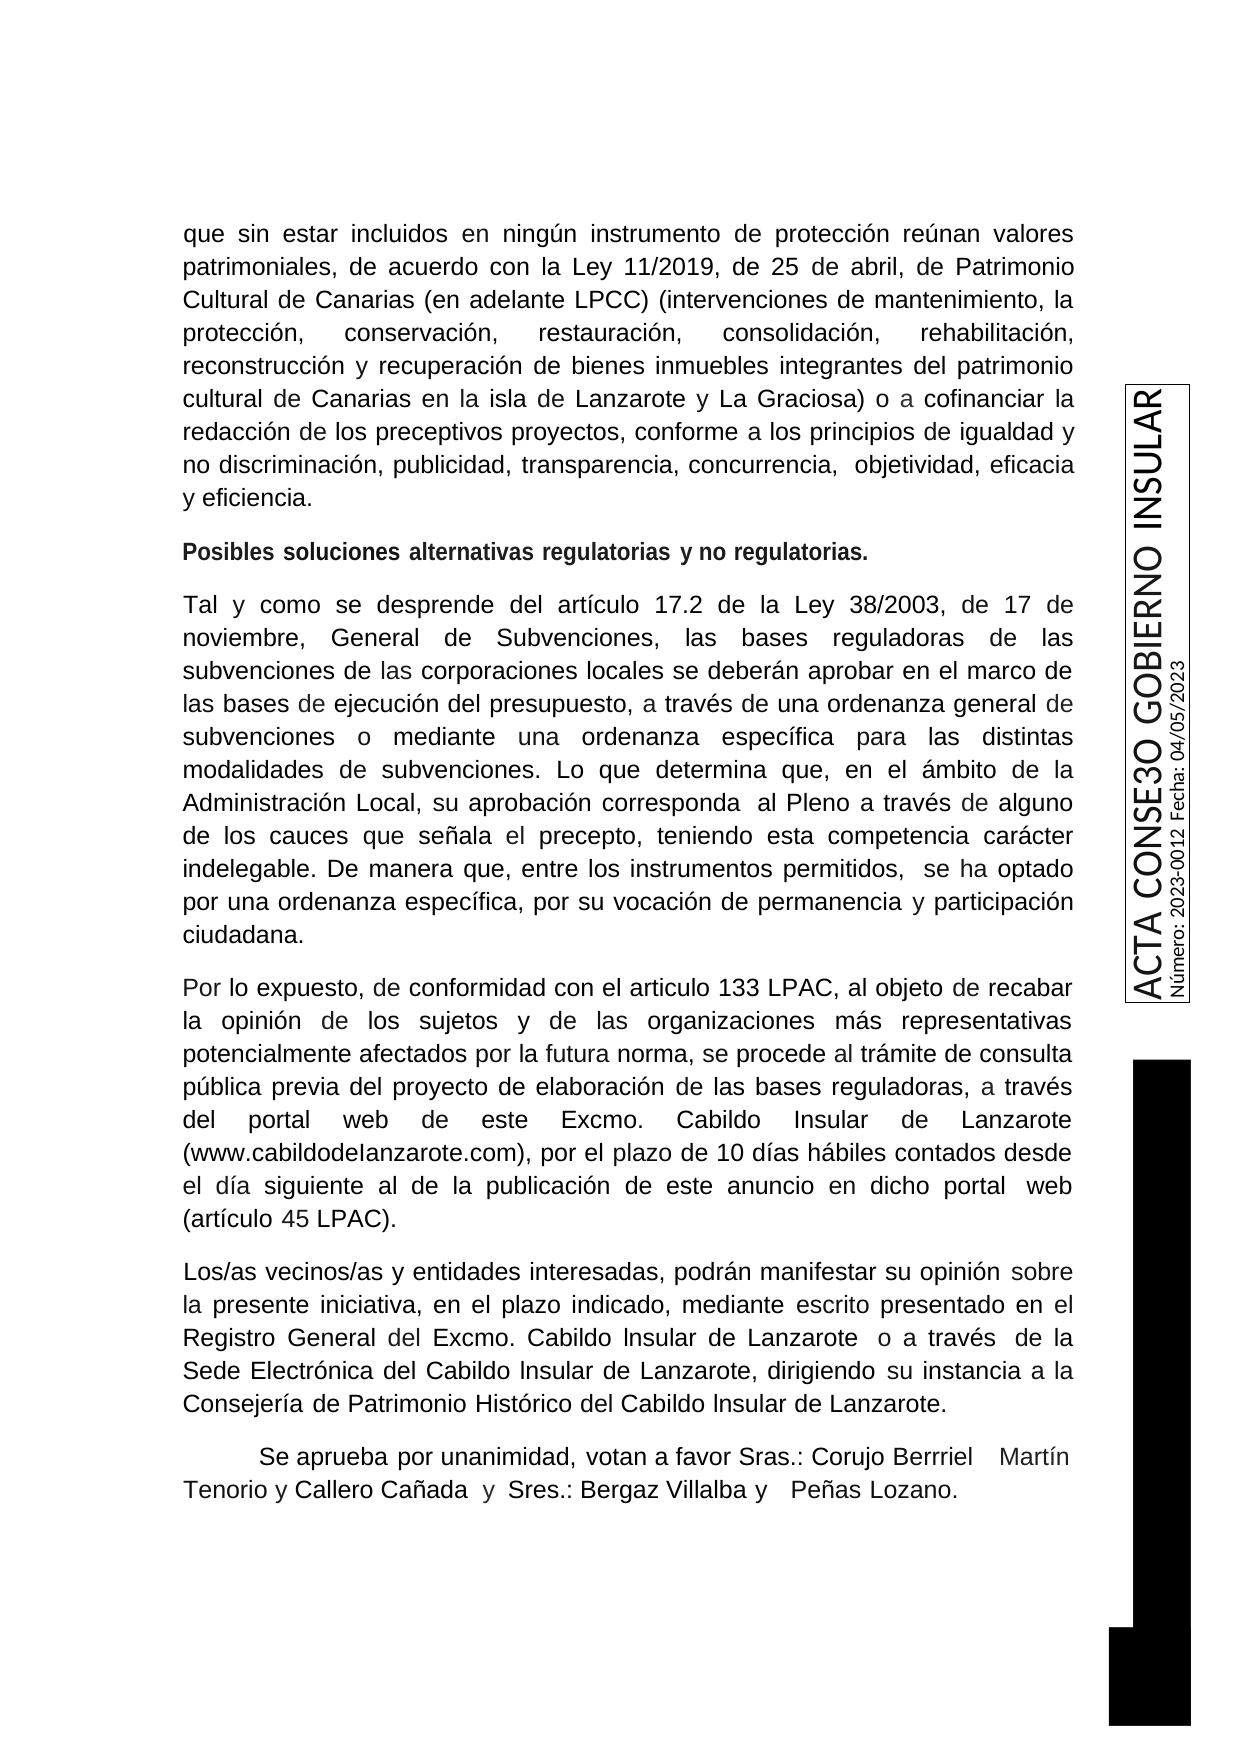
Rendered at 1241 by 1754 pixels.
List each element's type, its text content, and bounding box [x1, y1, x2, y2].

text Se aprueba por unanimidad, votan a favor Sras.: Corujo Berrriel Martín Tenorio y Callero Cañada y Sres.: Bergaz Villalba y Peñas Lozano. [183, 1442, 1071, 1504]
text Tal y como se desprende del artículo 17.2 de la Ley 38/2003, de 17 de noviembre, General de Subvenciones, las bases reguladoras de las subvenciones de las corporaciones locales se deberán aprobar en el marco de las bases de ejecución del presupuesto, a través de una ordenanza general de subvenciones o mediante una ordenanza específica para las distintas modalidades de subvenciones. Lo que determina que, en el ámbito de la Administración Local, su aprobación corresponda al Pleno a través de alguno de los cauces que señala el precepto, teniendo esta competencia carácter indelegable. De manera que, entre los instrumentos permitidos, se ha optado por una ordenanza específica, por su vocación de permanencia y participación ciudadana. [182, 590, 1074, 949]
text que sin estar incluidos en ningún instrumento de protección reúnan valores patrimoniales, de acuerdo con la Ley 11/2019, de 25 de abril, de Patrimonio Cultural de Canarias (en adelante LPCC) (intervenciones de mantenimiento, la protección, conservación, restauración, consolidación, rehabilitación, reconstrucción y recuperación de bienes inmuebles integrantes del patrimonio cultural de Canarias en la isla de Lanzarote y La Graciosa) o a cofinanciar la redacción de los preceptivos proyectos, conforme a los principios de igualdad y no discriminación, publicidad, transparencia, concurrencia, objetividad, eficacia y eficiencia. [182, 219, 1075, 512]
subtitle Posibles soluciones alternativas regulatorias y no regulatorias. [182, 537, 1125, 566]
text ACTA CONSE3O GOBIERNO INSULAR [1126, 386, 1166, 1002]
text Los/as vecinos/as y entidades interesadas, podrán manifestar su opinión sobre la presente iniciativa, en el plazo indicado, mediante escrito presentado en el Registro General del Excmo. Cabildo lnsular de Lanzarote o a través de la Sede Electrónica del Cabildo lnsular de Lanzarote, dirigiendo su instancia a la Consejería de Patrimonio Histórico del Cabildo lnsular de Lanzarote. [182, 1257, 1073, 1418]
picture [1108, 1058, 1192, 1726]
text Por lo expuesto, de conformidad con el articulo 133 LPAC, al objeto de recabar la opinión de los sujetos y de las organizaciones más representativas potencialmente afectados por la futura norma, se procede al trámite de consulta pública previa del proyecto de elaboración de las bases reguladoras, a través del portal web de este Excmo. Cabildo Insular de Lanzarote (www.cabildodeIanzarote.com), por el plazo de 10 días hábiles contados desde el día siguiente al de la publicación de este anuncio en dicho portal web (artículo 45 LPAC). [182, 973, 1072, 1233]
text Número: 2023-0012 Fecha: 04/05/2023 [1166, 388, 1187, 1002]
